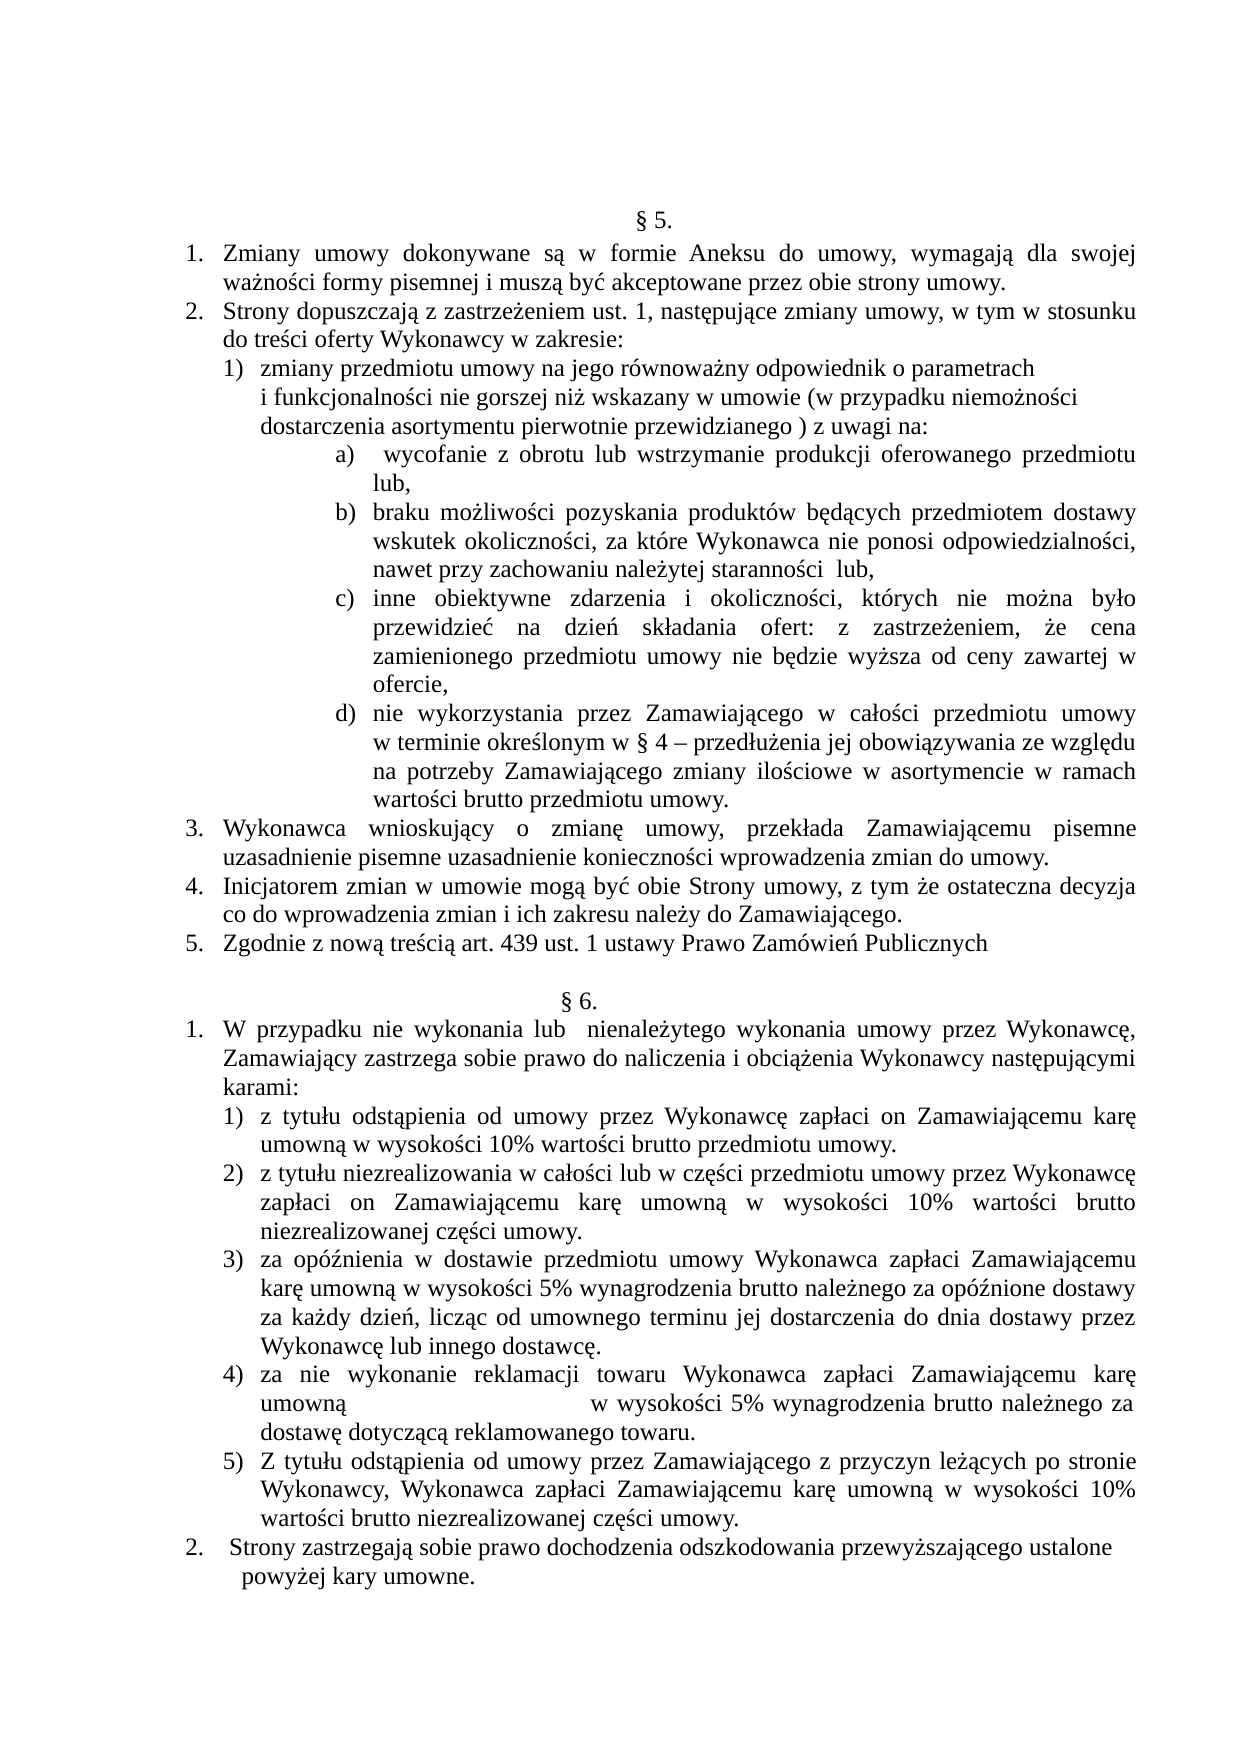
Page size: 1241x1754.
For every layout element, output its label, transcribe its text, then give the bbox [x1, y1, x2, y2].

list inne obiektywne zdarzenia i okoliczności, których nie można było przewidzieć na dzień składania ofert: z zastrzeżeniem, że cena zamienionego przedmiotu umowy nie będzie wyższa od ceny zawartej w ofercie, [335, 583, 1137, 698]
list zmiany przedmiotu umowy na jego równoważny odpowiednik o parametrach i funkcjonalności nie gorszej niż wskazany w umowie (w przypadku niemożności dostarczenia asortymentu pierwotnie przewidzianego ) z uwagi na: [223, 353, 1137, 439]
list Inicjatorem zmian w umowie mogą być obie Strony umowy, z tym że ostateczna decyzja co do wprowadzenia zmian i ich zakresu należy do Zamawiającego. [185, 871, 1137, 928]
list Strony zastrzegają sobie prawo dochodzenia odszkodowania przewyższającego ustalone [185, 1532, 1137, 1561]
list Strony dopuszczają z zastrzeżeniem ust. 1, następujące zmiany umowy, w tym w stosunku do treści oferty Wykonawcy w zakresie: [185, 296, 1137, 353]
list Zmiany umowy dokonywane są w formie Aneksu do umowy, wymagają dla swojej ważności formy pisemnej i muszą być akceptowane przez obie strony umowy. [185, 238, 1137, 296]
list W przypadku nie wykonania lub nienależytego wykonania umowy przez Wykonawcę, Zamawiający zastrzega sobie prawo do naliczenia i obciążenia Wykonawcy następującymi karami: [185, 1014, 1137, 1101]
list z tytułu niezrealizowania w całości lub w części przedmiotu umowy przez Wykonawcę zapłaci on Zamawiającemu karę umowną w wysokości 10% wartości brutto niezrealizowanej części umowy. [223, 1158, 1137, 1244]
list Z tytułu odstąpienia od umowy przez Zamawiającego z przyczyn leżących po stronie Wykonawcy, Wykonawca zapłaci Zamawiającemu karę umowną w wysokości 10% wartości brutto niezrealizowanej części umowy. [223, 1446, 1137, 1532]
list z tytułu odstąpienia od umowy przez Wykonawcę zapłaci on Zamawiającemu karę umowną w wysokości 10% wartości brutto przedmiotu umowy. [223, 1101, 1137, 1158]
list wycofanie z obrotu lub wstrzymanie produkcji oferowanego przedmiotu lub, [335, 439, 1137, 497]
list braku możliwości pozyskania produktów będących przedmiotem dostawy wskutek okoliczności, za które Wykonawca nie ponosi odpowiedzialności, nawet przy zachowaniu należytej staranności lub, [335, 497, 1137, 583]
list za opóźnienia w dostawie przedmiotu umowy Wykonawca zapłaci Zamawiającemu karę umowną w wysokości 5% wynagrodzenia brutto należnego za opóźnione dostawy za każdy dzień, licząc od umownego terminu jej dostarczenia do dnia dostawy przez Wykonawcę lub innego dostawcę. [223, 1244, 1137, 1359]
list za nie wykonanie reklamacji towaru Wykonawca zapłaci Zamawiającemu karę umowną w wysokości 5% wynagrodzenia brutto należnego za dostawę dotyczącą reklamowanego towaru. [223, 1359, 1137, 1446]
text § 5. [148, 205, 1137, 234]
list Zgodnie z nową treścią art. 439 ust. 1 ustawy Prawo Zamówień Publicznych [185, 928, 1137, 957]
text powyżej kary umowne. [148, 1561, 1137, 1589]
list Wykonawca wnioskujący o zmianę umowy, przekłada Zamawiającemu pisemne uzasadnienie pisemne uzasadnienie konieczności wprowadzenia zmian do umowy. [185, 813, 1137, 871]
list nie wykorzystania przez Zamawiającego w całości przedmiotu umowy w terminie określonym w § 4 – przedłużenia jej obowiązywania ze względu na potrzeby Zamawiającego zmiany ilościowe w asortymencie w ramach wartości brutto przedmiotu umowy. [335, 698, 1137, 813]
text § 6. [516, 986, 1186, 1014]
